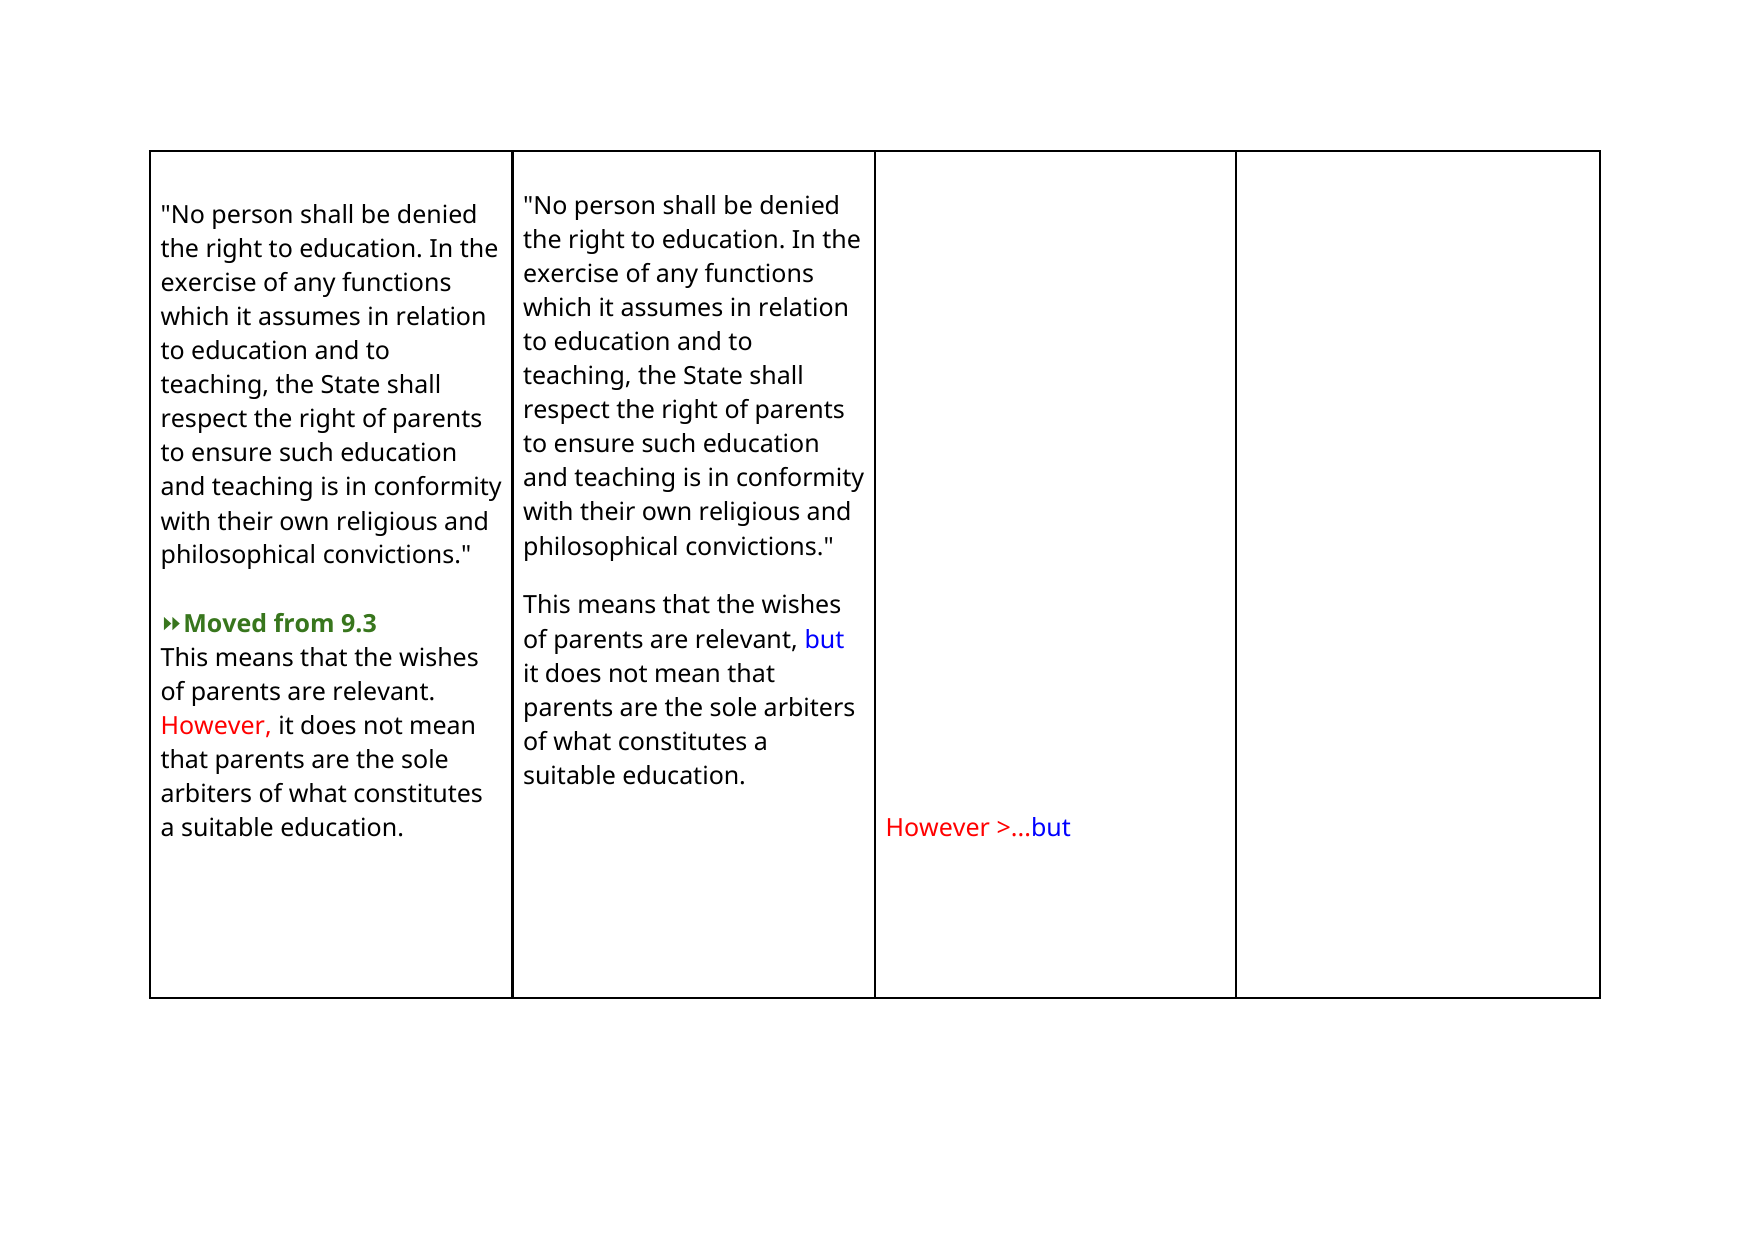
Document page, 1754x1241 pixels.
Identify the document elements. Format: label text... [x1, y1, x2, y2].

table_cell "No person shall be denied the right to education. In the exercise of any functions which it assumes in relation to education and to teaching, the State shall respect the right of parents to ensure such education and teaching is in conformity with their own religious and philosophical convictions." This means that the wishes of parents are relevant, but it does not mean that parents are the sole arbiters of what constitutes a suitable education. [514, 152, 874, 997]
table_cell "No person shall be denied the right to education. In the exercise of any functions which it assumes in relation to education and to teaching, the State shall respect the right of parents to ensure such education and teaching is in conformity with their own religious and philosophical convictions." ⏩Moved from 9.3 This means that the wishes of parents are relevant. However, it does not mean that parents are the sole arbiters of what constitutes a suitable education. [151, 152, 511, 997]
table_cell [1237, 152, 1599, 997]
table_cell However >...but [876, 152, 1235, 997]
